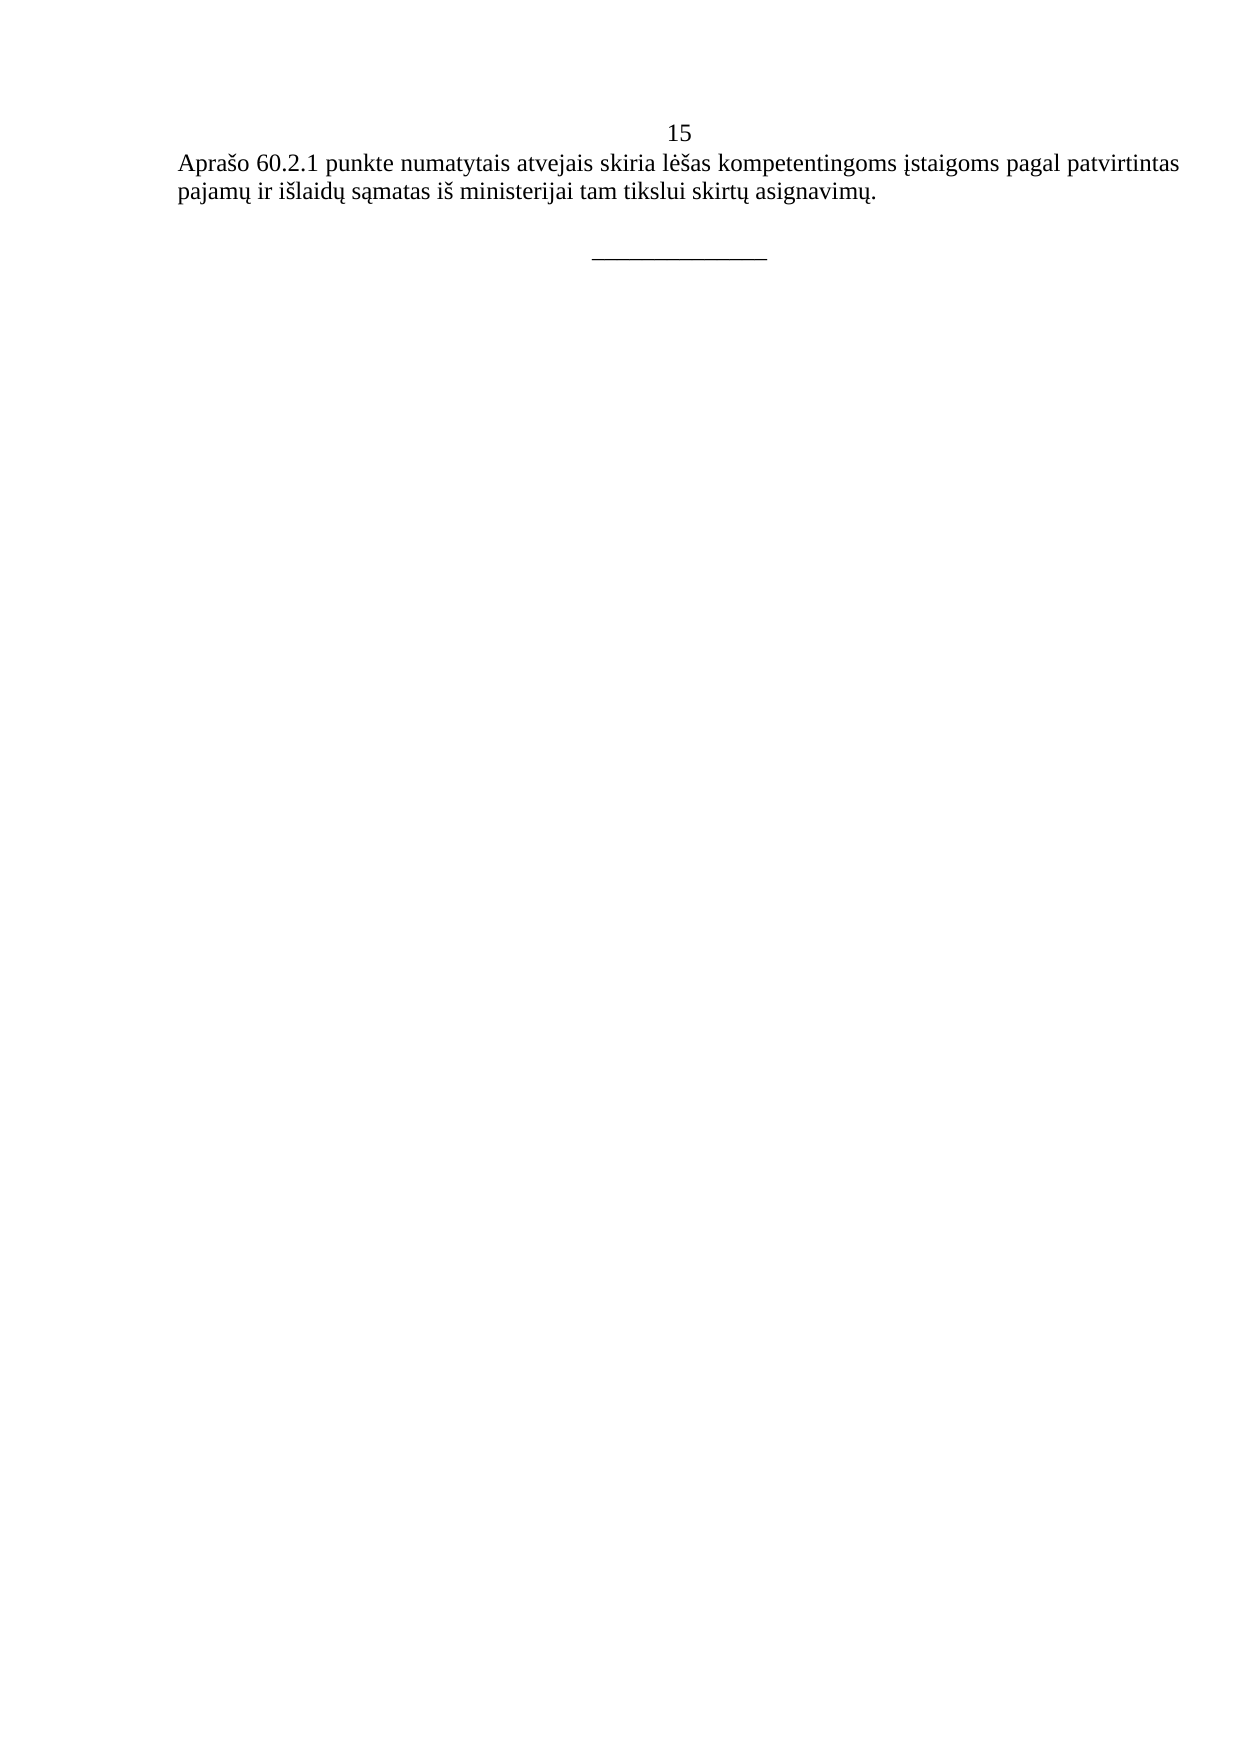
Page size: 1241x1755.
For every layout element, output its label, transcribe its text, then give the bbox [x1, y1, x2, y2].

text Aprašo 60.2.1 punkte numatytais atvejais skiria lėšas kompetentingoms įstaigoms pagal patvirtintas pajamų ir išlaidų sąmatas iš ministerijai tam tikslui skirtų asignavimų. [177, 148, 1181, 205]
text ______________ [177, 234, 1181, 263]
